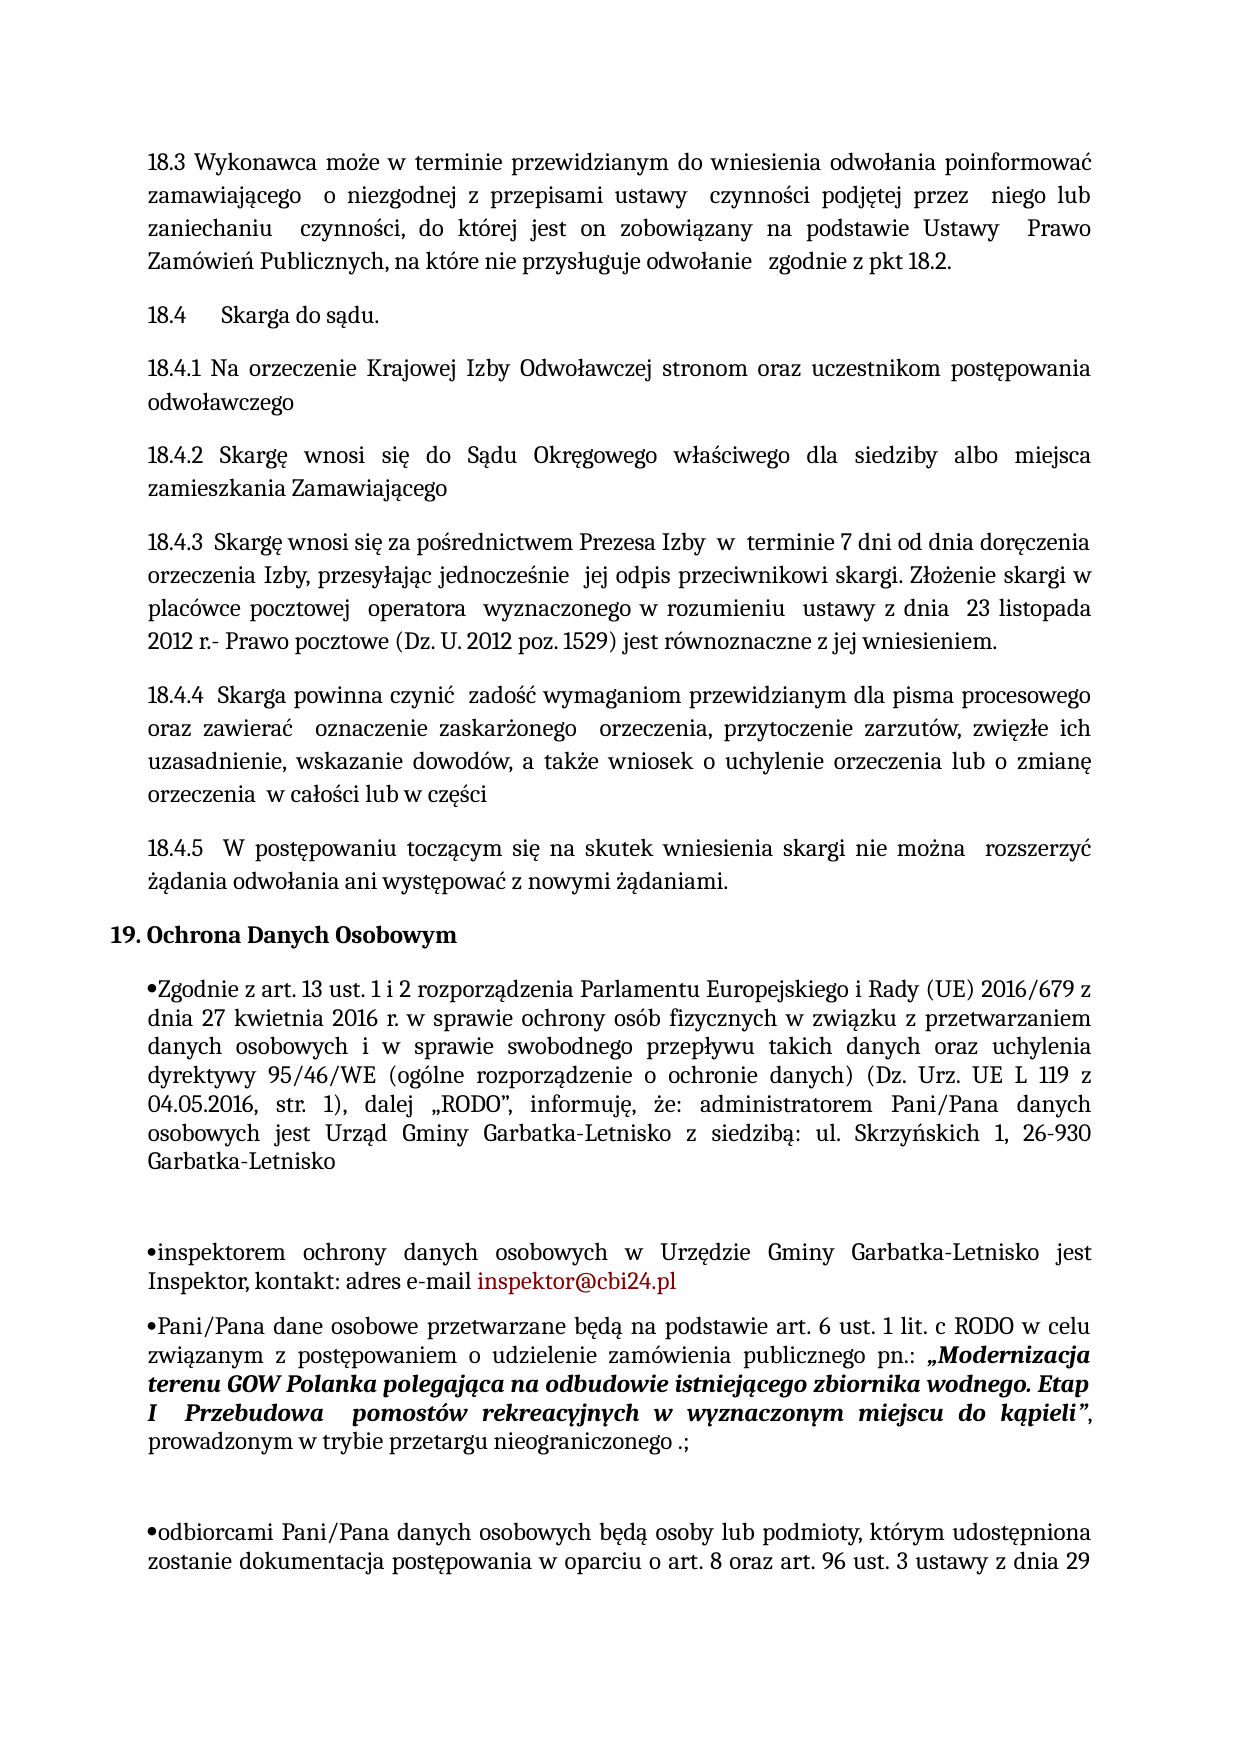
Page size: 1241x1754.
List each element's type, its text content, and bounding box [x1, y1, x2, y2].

list Pani/Pana dane osobowe przetwarzane będą na podstawie art. 6 ust. 1 lit. c RODO w celu związanym z postępowaniem o udzielenie zamówienia publicznego pn.: „Modernizacja terenu GOW Polanka polegająca na odbudowie istniejącego zbiornika wodnego. Etap I Przebudowa pomostów rekreacyjnych w wyznaczonym miejscu do kąpieli”, prowadzonym w trybie przetargu nieograniczonego .; [148, 1312, 1093, 1456]
text 18.4.3 Skargę wnosi się za pośrednictwem Prezesa Izby w terminie 7 dni od dnia doręczenia orzeczenia Izby, przesyłając jednocześnie jej odpis przeciwnikowi skargi. Złożenie skargi w placówce pocztowej operatora wyznaczonego w rozumieniu ustawy z dnia 23 listopada 2012 r.- Prawo pocztowe (Dz. U. 2012 poz. 1529) jest równoznaczne z jej wniesieniem. [148, 528, 1093, 656]
text 18.4.1 Na orzeczenie Krajowej Izby Odwoławczej stronom oraz uczestnikom postępowania odwoławczego [148, 354, 1093, 416]
list odbiorcami Pani/Pana danych osobowych będą osoby lub podmioty, którym udostępniona zostanie dokumentacja postępowania w oparciu o art. 8 oraz art. 96 ust. 3 ustawy z dnia 29 [148, 1518, 1093, 1576]
list inspektorem ochrony danych osobowych w Urzędzie Gminy Garbatka-Letnisko jest Inspektor, kontakt: adres e-mail inspektor@cbi24.pl [148, 1238, 1093, 1296]
text 18.4 Skarga do sądu. [148, 301, 1093, 329]
text 18.4.5 W postępowaniu toczącym się na skutek wniesienia skargi nie można rozszerzyć żądania odwołania ani występować z nowymi żądaniami. [88, 834, 1093, 896]
text 18.3 Wykonawca może w terminie przewidzianym do wniesienia odwołania poinformować zamawiającego o niezgodnej z przepisami ustawy czynności podjętej przez niego lub zaniechaniu czynności, do której jest on zobowiązany na podstawie Ustawy Prawo Zamówień Publicznych, na które nie przysługuje odwołanie zgodnie z pkt 18.2. [148, 148, 1093, 275]
text 18.4.4 Skarga powinna czynić zadość wymaganiom przewidzianym dla pisma procesowego oraz zawierać oznaczenie zaskarżonego orzeczenia, przytoczenie zarzutów, zwięzłe ich uzasadnienie, wskazanie dowodów, a także wniosek o uchylenie orzeczenia lub o zmianę orzeczenia w całości lub w części [88, 681, 1093, 809]
list Zgodnie z art. 13 ust. 1 i 2 rozporządzenia Parlamentu Europejskiego i Rady (UE) 2016/679 z dnia 27 kwietnia 2016 r. w sprawie ochrony osób fizycznych w związku z przetwarzaniem danych osobowych i w sprawie swobodnego przepływu takich danych oraz uchylenia dyrektywy 95/46/WE (ogólne rozporządzenie o ochronie danych) (Dz. Urz. UE L 119 z 04.05.2016, str. 1), dalej „RODO”, informuję, że: administratorem Pani/Pana danych osobowych jest Urząd Gminy Garbatka-Letnisko z siedzibą: ul. Skrzyńskich 1, 26-930 Garbatka-Letnisko [148, 975, 1093, 1176]
text 18.4.2 Skargę wnosi się do Sądu Okręgowego właściwego dla siedziby albo miejsca zamieszkania Zamawiającego [148, 441, 1093, 503]
text 19. Ochrona Danych Osobowym [88, 921, 1093, 949]
